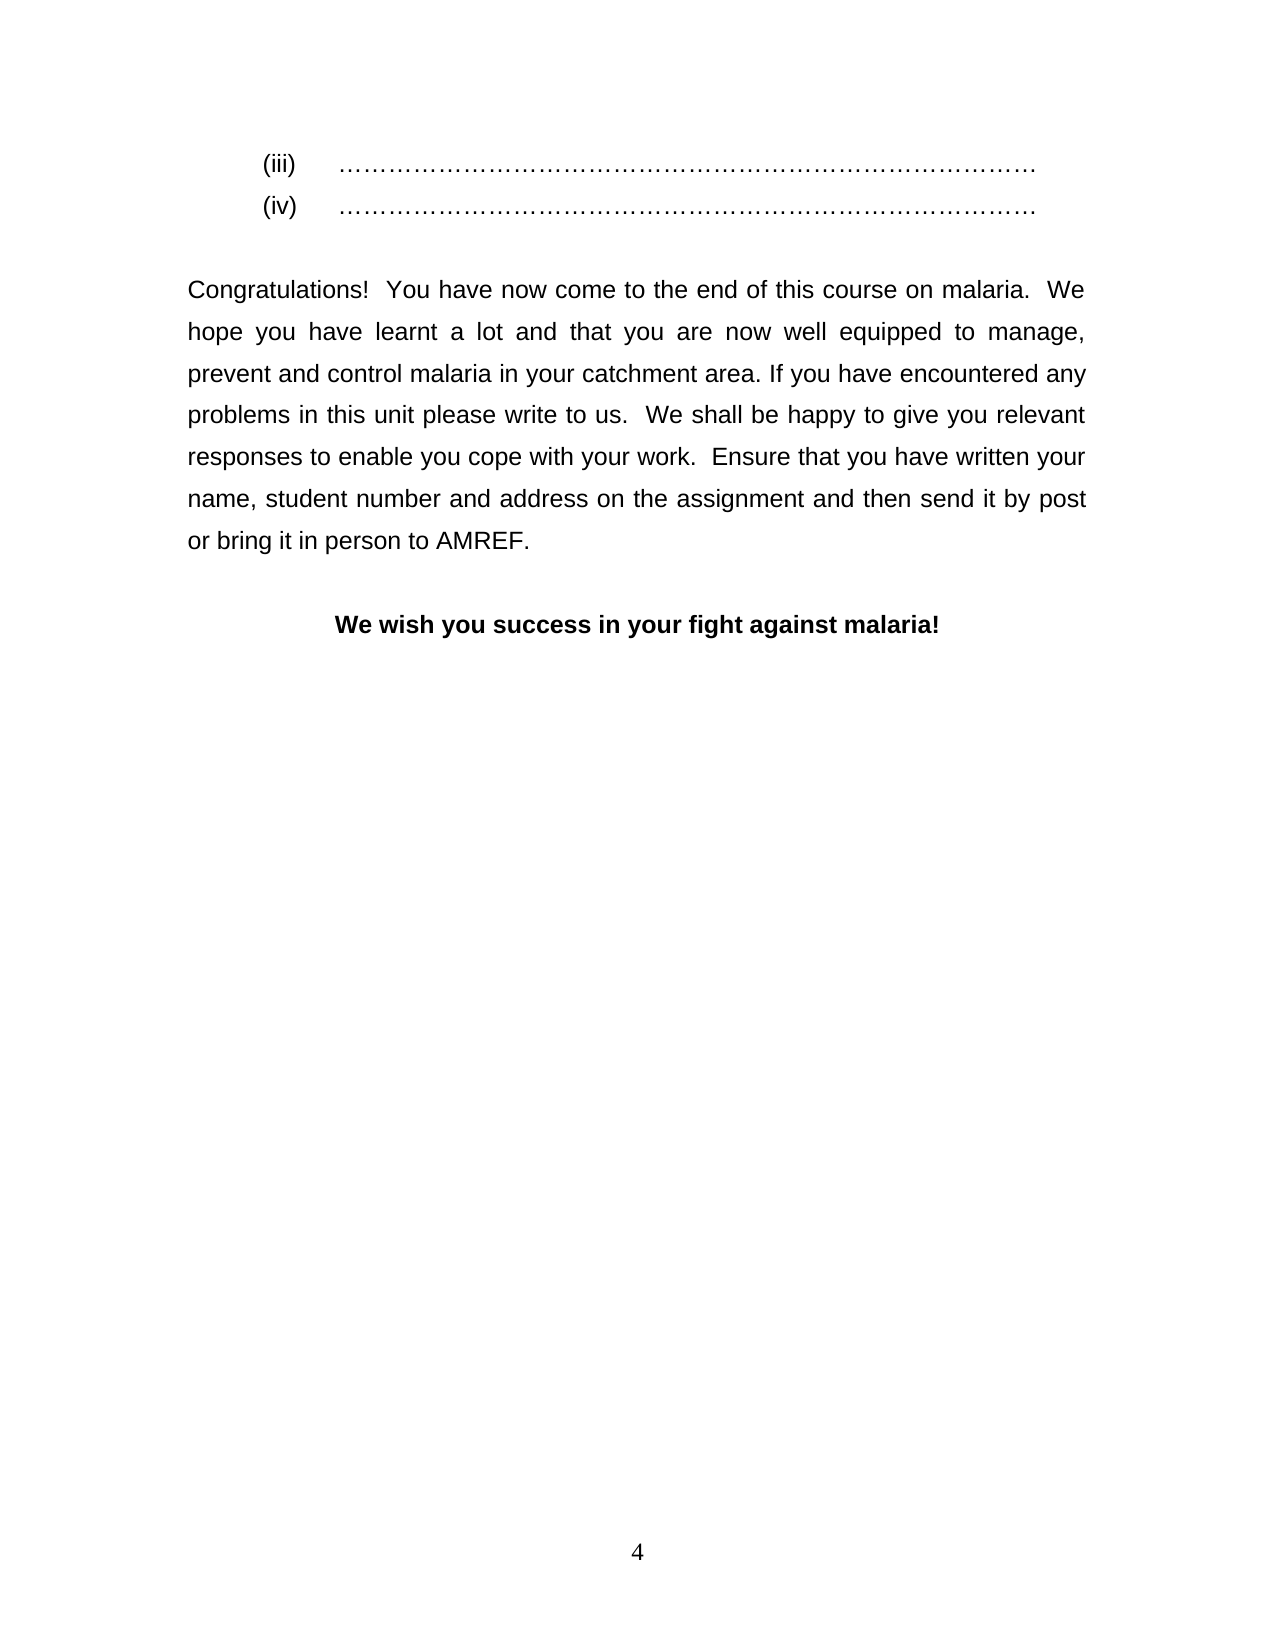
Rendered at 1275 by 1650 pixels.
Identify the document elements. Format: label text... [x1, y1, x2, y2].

list ………………………………………………………………………… [262, 150, 1087, 178]
text Congratulations! You have now come to the end of this course on malaria. We hope you have learnt a lot and that you are now well equipped to manage, prevent and control malaria in your catchment area. If you have encountered any problems in this unit please write to us. We shall be happy to give you relevant responses to enable you cope with your work. Ensure that you have written your name, student number and address on the assignment and then send it by post or bring it in person to AMREF. [187, 276, 1087, 555]
text We wish you success in your fight against malaria! [187, 611, 1087, 638]
list ………………………………………………………………………… [262, 192, 1087, 220]
